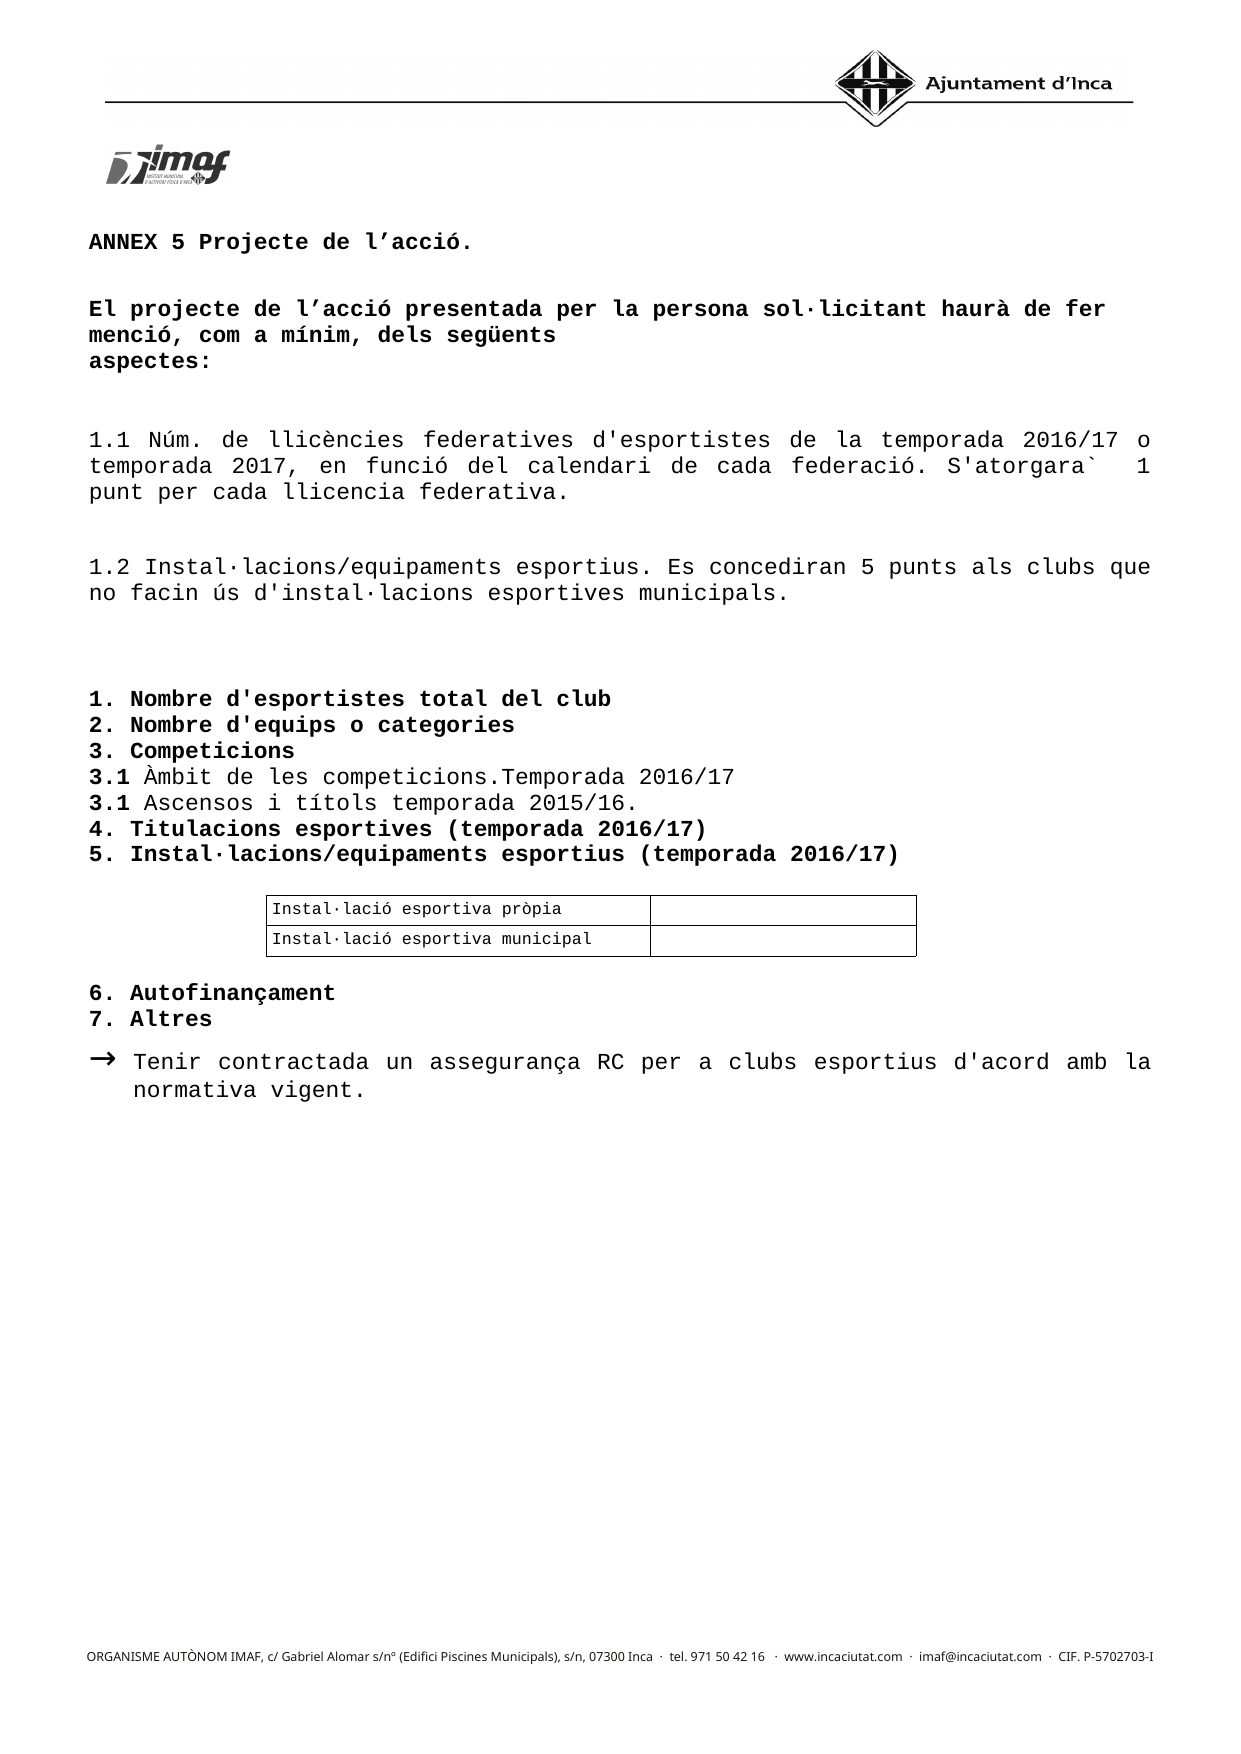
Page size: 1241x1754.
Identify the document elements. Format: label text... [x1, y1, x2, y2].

table_header [651, 896, 916, 925]
text 3.1 Ascensos i títols temporada 2015/16. [89, 791, 1152, 817]
text 6. Autofinançament [89, 982, 1152, 1007]
text 5. Instal·lacions/equipaments esportius (temporada 2016/17) [89, 843, 1152, 869]
picture [105, 50, 1134, 127]
text El projecte de l’acció presentada per la persona sol·licitant haurà de fer menció, com a mínim, dels següents [89, 297, 1152, 349]
table_cell [651, 926, 916, 956]
text 3. Competicions [89, 739, 1152, 765]
text 2. Nombre d'equips o categories [89, 713, 1152, 739]
text 7. Altres [89, 1007, 1152, 1033]
text ANNEX 5 Projecte de l’acció. [89, 230, 1152, 256]
text 1.1 Núm. de llicències federatives d'esportistes de la temporada 2016/17 o temporada 2017, en funció del calendari de cada federació. S'atorgara` 1 punt per cada llicencia federativa. [89, 428, 1152, 506]
text 3.1 Àmbit de les competicions.Temporada 2016/17 [89, 765, 1152, 791]
table_cell Instal·lació esportiva municipal [267, 926, 650, 956]
text 1.2 Instal·lacions/equipaments esportius. Es concediran 5 punts als clubs que no facin ús d'instal·lacions esportives municipals. [89, 556, 1152, 607]
text aspectes: [89, 349, 1152, 375]
text 1. Nombre d'esportistes total del club [89, 687, 1152, 713]
text 4. Titulacions esportives (temporada 2016/17) [89, 817, 1152, 843]
list Tenir contractada un assegurança RC per a clubs esportius d'acord amb la normativa vigent. [89, 1033, 1152, 1105]
table_header Instal·lació esportiva pròpia [267, 896, 650, 925]
